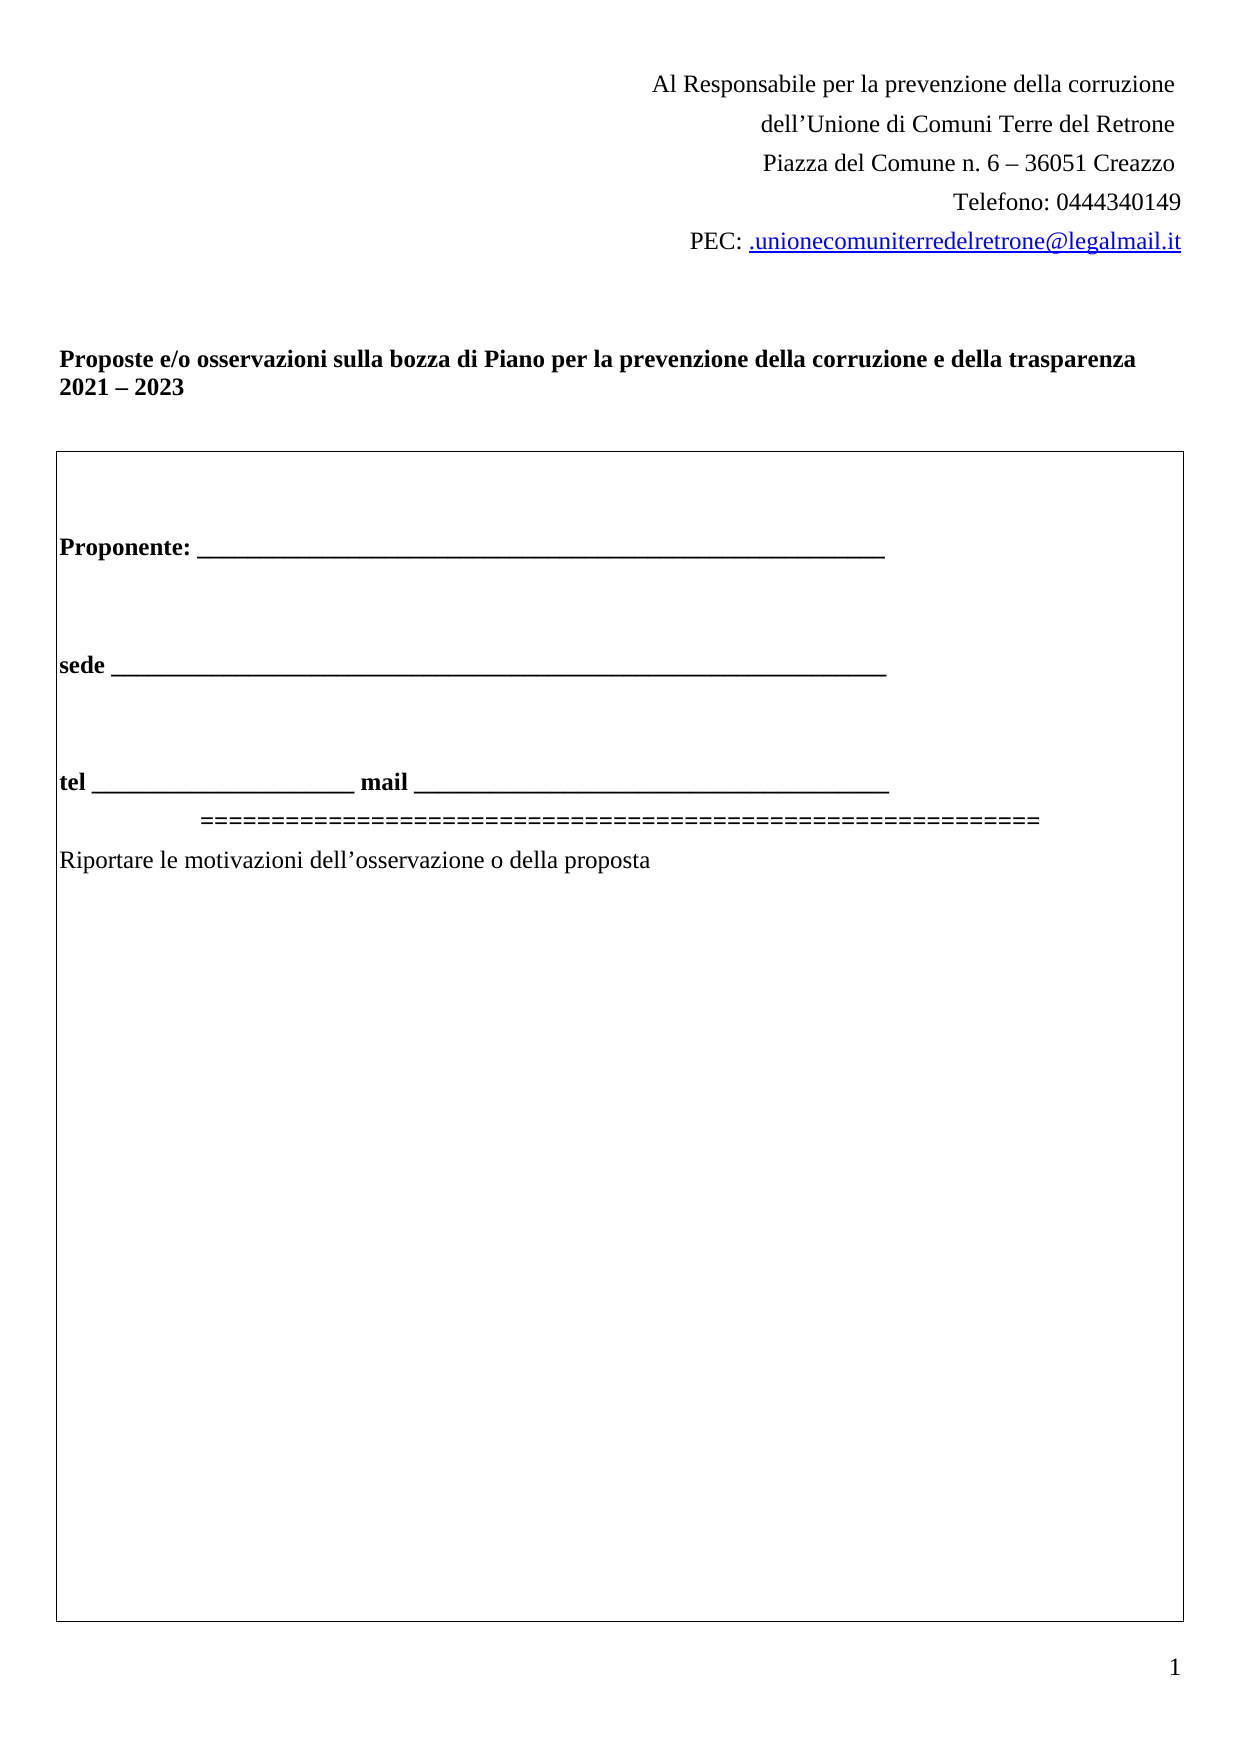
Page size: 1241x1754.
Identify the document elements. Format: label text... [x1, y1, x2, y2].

text Piazza del Comune n. 6 – 36051 Creazzo [59, 148, 1181, 177]
text Riportare le motivazioni dell’osservazione o della proposta [57, 842, 1183, 874]
text Telefono: 0444340149 [59, 187, 1181, 216]
text =========================================================== [57, 803, 1183, 835]
text Proponente: _______________________________________________________ [57, 529, 1183, 561]
text Al Responsabile per la prevenzione della corruzione [59, 69, 1181, 98]
text Proposte e/o osservazioni sulla bozza di Piano per la prevenzione della corruzione e della trasparenza 2021 – 2023 [59, 344, 1181, 401]
text PEC: .unionecomuniterredelretrone@legalmail.it [59, 226, 1181, 255]
text sede ______________________________________________________________ [57, 647, 1183, 678]
text dell’Unione di Comuni Terre del Retrone [59, 109, 1181, 137]
text tel _____________________ mail ______________________________________ [57, 764, 1183, 796]
